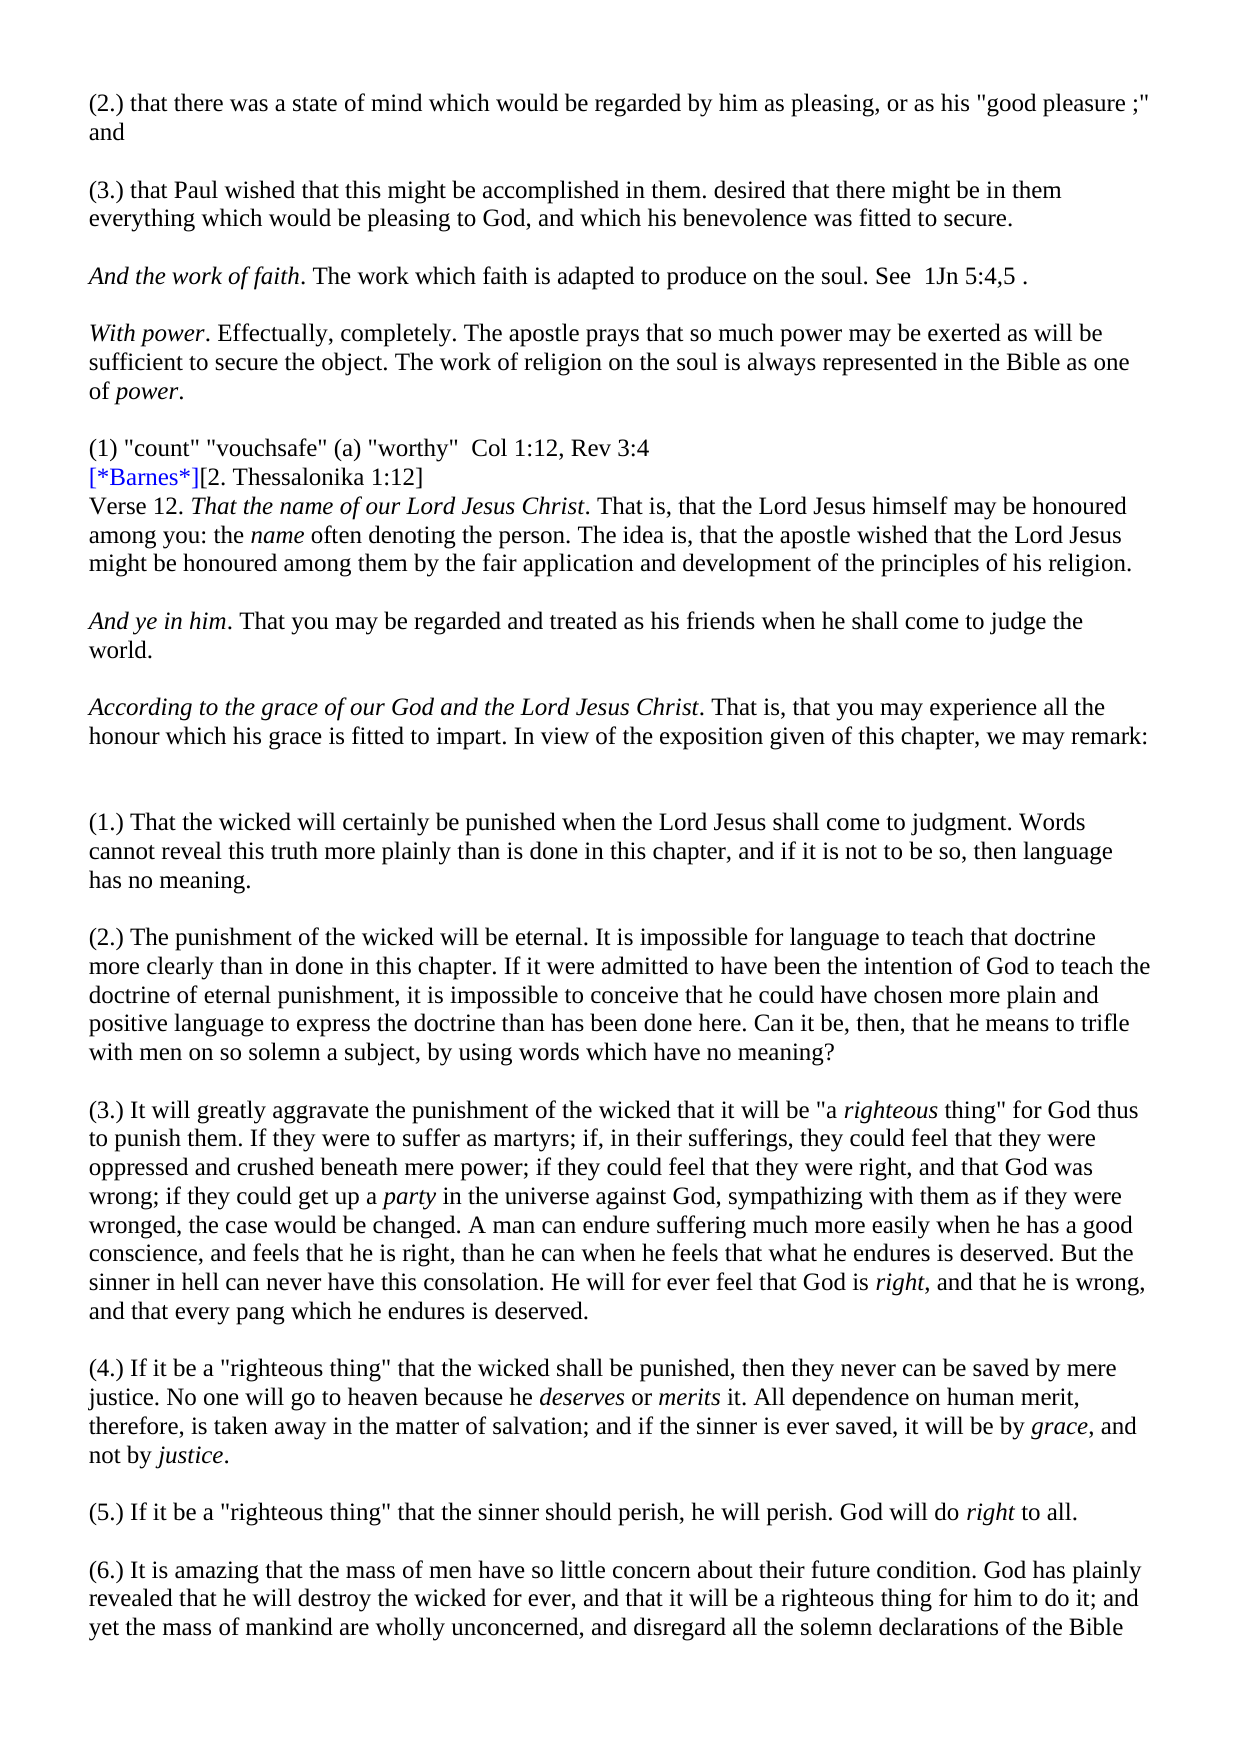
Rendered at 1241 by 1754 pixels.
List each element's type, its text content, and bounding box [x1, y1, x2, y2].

text (2.) that there was a state of mind which would be regarded by him as pleasing, or as his "good pleasure ;" and (3.) that Paul wished that this might be accomplished in them. desired that there might be in them everything which would be pleasing to God, and which his benevolence was fitted to secure. And the work of faith. The work which faith is adapted to produce on the soul. See 1Jn 5:4,5 . With power. Effectually, completely. The apostle prays that so much power may be exerted as will be sufficient to secure the object. The work of religion on the soul is always represented in the Bible as one of power. (1) "count" "vouchsafe" (a) "worthy" Col 1:12, Rev 3:4 [88, 88, 1152, 462]
text [*Barnes*][2. Thessalonika 1:12] Verse 12. That the name of our Lord Jesus Christ. That is, that the Lord Jesus himself may be honoured among you: the name often denoting the person. The idea is, that the apostle wished that the Lord Jesus might be honoured among them by the fair application and development of the principles of his religion. And ye in him. That you may be regarded and treated as his friends when he shall come to judge the world. According to the grace of our God and the Lord Jesus Christ. That is, that you may experience all the honour which his grace is fitted to impart. In view of the exposition given of this chapter, we may remark: (1.) That the wicked will certainly be punished when the Lord Jesus shall come to judgment. Words cannot reveal this truth more plainly than is done in this chapter, and if it is not to be so, then language has no meaning. (2.) The punishment of the wicked will be eternal. It is impossible for language to teach that doctrine more clearly than in done in this chapter. If it were admitted to have been the intention of God to teach the doctrine of eternal punishment, it is impossible to conceive that he could have chosen more plain and positive language to express the doctrine than has been done here. Can it be, then, that he means to trifle with men on so solemn a subject, by using words which have no meaning? (3.) It will greatly aggravate the punishment of the wicked that it will be "a righteous thing" for God thus to punish them. If they were to suffer as martyrs; if, in their sufferings, they could feel that they were oppressed and crushed beneath mere power; if they could feel that they were right, and that God was wrong; if they could get up a party in the universe against God, sympathizing with them as if they were wronged, the case would be changed. A man can endure suffering much more easily when he has a good conscience, and feels that he is right, than he can when he feels that what he endures is deserved. But the sinner in hell can never have this consolation. He will for ever feel that God is right, and that he is wrong, and that every pang which he endures is deserved. (4.) If it be a "righteous thing" that the wicked shall be punished, then they never can be saved by mere justice. No one will go to heaven because he deserves or merits it. All dependence on human merit, therefore, is taken away in the matter of salvation; and if the sinner is ever saved, it will be by grace, and not by justice. (5.) If it be a "righteous thing" that the sinner should perish, he will perish. God will do right to all. (6.) It is amazing that the mass of men have so little concern about their future condition. God has plainly revealed that he will destroy the wicked for ever, and that it will be a righteous thing for him to do it; and yet the mass of mankind are wholly unconcerned, and disregard all the solemn declarations of the Bible [88, 462, 1152, 1641]
